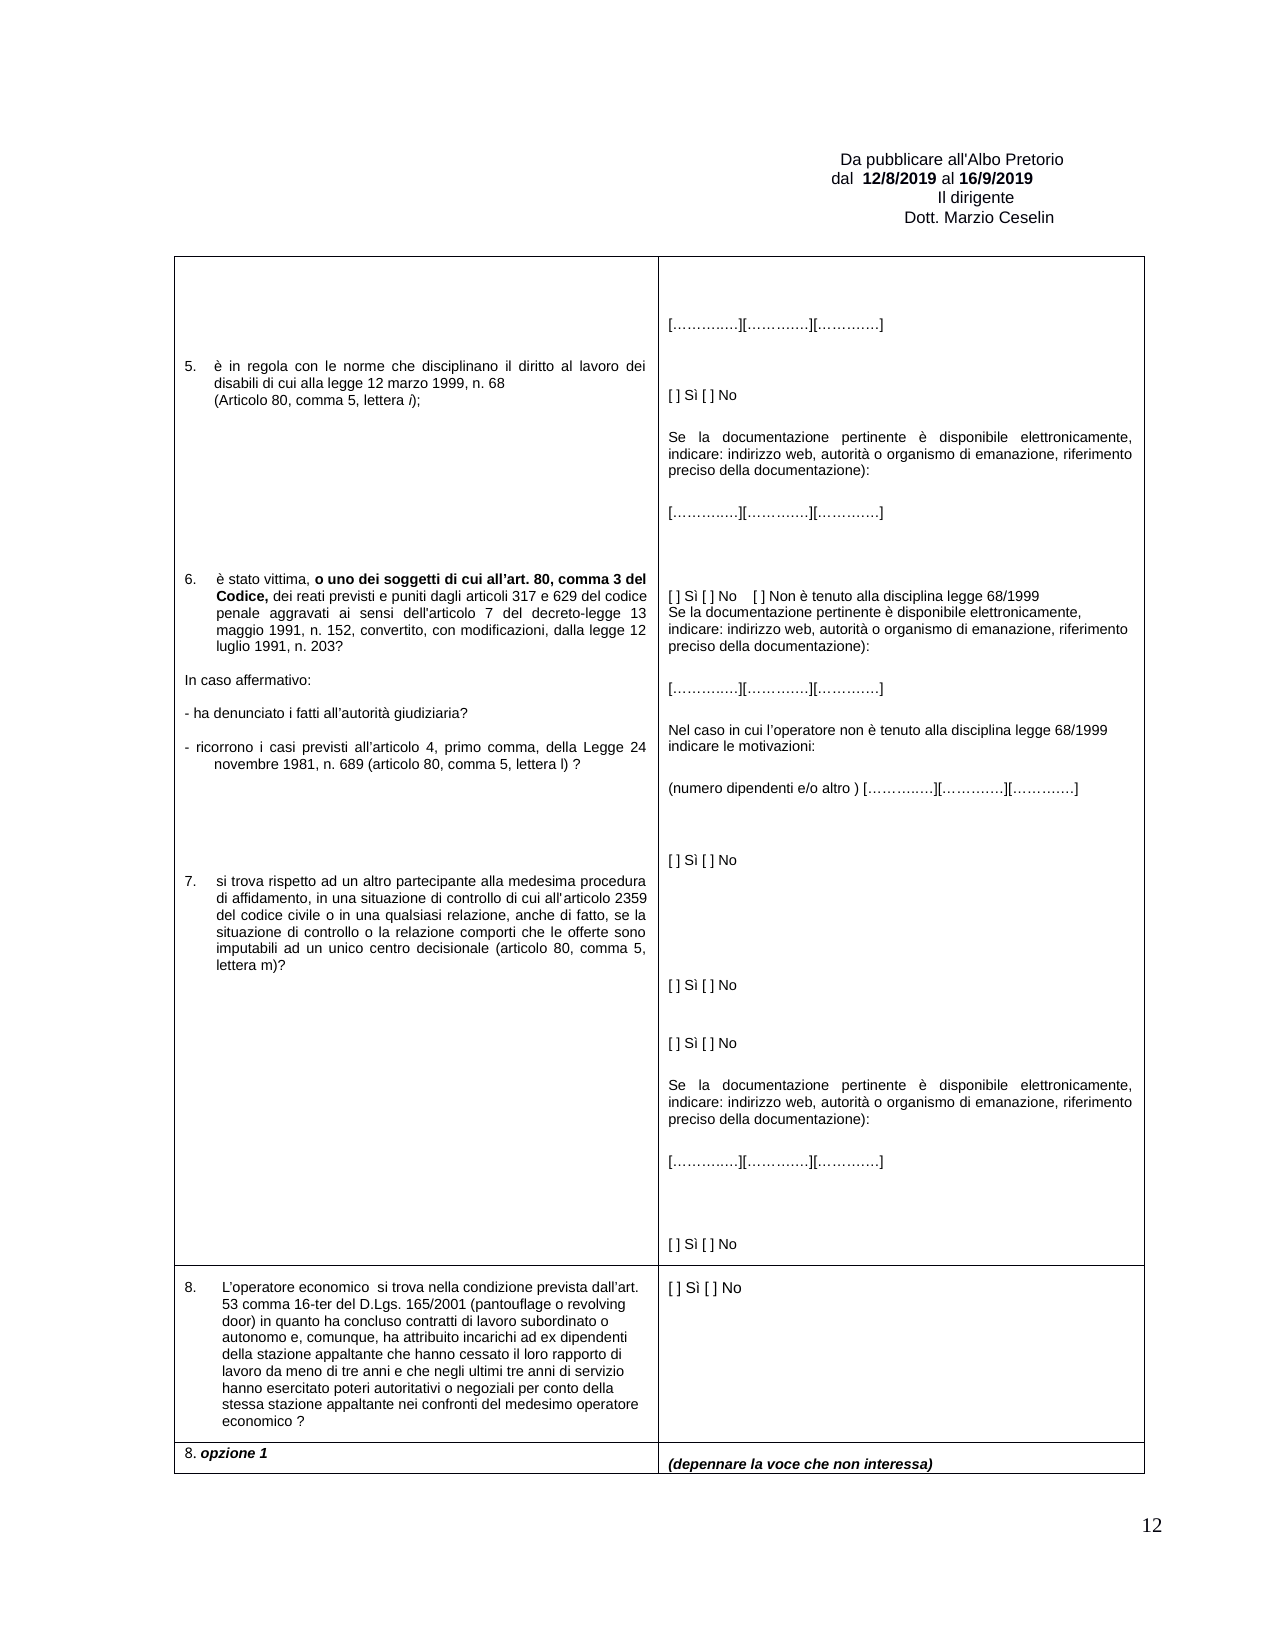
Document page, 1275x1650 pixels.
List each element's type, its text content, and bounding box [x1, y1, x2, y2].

table_cell [ ] Sì [ ] No [659, 1266, 1144, 1442]
table_cell L’operatore economico si trova in una delle seguenti situazioni ? è stato soggetto alla sanzione interdittiva di cui all'articolo 9, comma 2, lettera c) del decreto legislativo 8 giugno 2001, n. 231 o ad altra sanzione che comporta il divieto di contrarre con la pubblica amministrazione, compresi i provvedimenti interdittivi di cui all'articolo 14 del decreto legislativo 9 aprile 2008, n. 81 (Articolo 80, comma 5, lettera f); è iscritto nel Casellario informatico tenuto dall'Osservatorio dell'ANAC per aver presentato false dichiarazioni o falsa documentazione nelle procedure di gara e negli affidamenti di subappalti (il motivo di esclusione perdura fino a quando opera l'iscrizione nel Casellario informatico) (Articolo 80, comma 5, lettera f-ter); è iscritto nel casellario informatico tenuto dall'Osservatorio dell'ANAC per aver presentato false dichiarazioni o falsa documentazione ai fini del rilascio dell'attestazione di qualificazione, per il periodo durante il quale perdura l'iscrizione (Articolo 80, comma 5, lettera g); ha violato il divieto di intestazione fiduciaria di cui all'articolo 17 della legge 19 marzo 1990, n. 55 (Articolo 80, comma 5, lettera h)? In caso affermativo : - indicare la data dell’accertamento definitivo e l’autorità o organismo di emanazione: - la violazione è stata rimossa ? è in regola con le norme che disciplinano il diritto al lavoro dei disabili di cui alla legge 12 marzo 1999, n. 68 (Articolo 80, comma 5, lettera i); è stato vittima, o uno dei soggetti di cui all’art. 80, comma 3 del Codice, dei reati previsti e puniti dagli articoli 317 e 629 del codice penale aggravati ai sensi dell'articolo 7 del decreto-legge 13 maggio 1991, n. 152, convertito, con modificazioni, dalla legge 12 luglio 1991, n. 203? In caso affermativo: - ha denunciato i fatti all’autorità giudiziaria? - ricorrono i casi previsti all’articolo 4, primo comma, della Legge 24 novembre 1981, n. 689 (articolo 80, comma 5, lettera l) ? si trova rispetto ad un altro partecipante alla medesima procedura di affidamento, in una situazione di controllo di cui all'articolo 2359 del codice civile o in una qualsiasi relazione, anche di fatto, se la situazione di controllo o la relazione comporti che le offerte sono imputabili ad un unico centro decisionale (articolo 80, comma 5, lettera m)? [175, 257, 658, 1265]
table_cell (depennare la voce che non interessa) [659, 1443, 1144, 1472]
table_cell [………..…][……….…][……….…] [ ] Sì [ ] No Se la documentazione pertinente è disponibile elettronicamente, indicare: indirizzo web, autorità o organismo di emanazione, riferimento preciso della documentazione): [………..…][……….…][……….…] [ ] Sì [ ] No [ ] Non è tenuto alla disciplina legge 68/1999 Se la documentazione pertinente è disponibile elettronicamente, indicare: indirizzo web, autorità o organismo di emanazione, riferimento preciso della documentazione): [………..…][……….…][……….…] Nel caso in cui l’operatore non è tenuto alla disciplina legge 68/1999 indicare le motivazioni: (numero dipendenti e/o altro ) [………..…][……….…][……….…] [ ] Sì [ ] No [ ] Sì [ ] No [ ] Sì [ ] No Se la documentazione pertinente è disponibile elettronicamente, indicare: indirizzo web, autorità o organismo di emanazione, riferimento preciso della documentazione): [………..…][……….…][……….…] [ ] Sì [ ] No [659, 257, 1144, 1265]
table_cell L’operatore economico si trova nella condizione prevista dall’art. 53 comma 16-ter del D.Lgs. 165/2001 (pantouflage o revolving door) in quanto ha concluso contratti di lavoro subordinato o autonomo e, comunque, ha attribuito incarichi ad ex dipendenti della stazione appaltante che hanno cessato il loro rapporto di lavoro da meno di tre anni e che negli ultimi tre anni di servizio hanno esercitato poteri autoritativi o negoziali per conto della stessa stazione appaltante nei confronti del medesimo operatore economico ? [175, 1266, 658, 1442]
table_cell 8. opzione 1 [175, 1443, 658, 1472]
